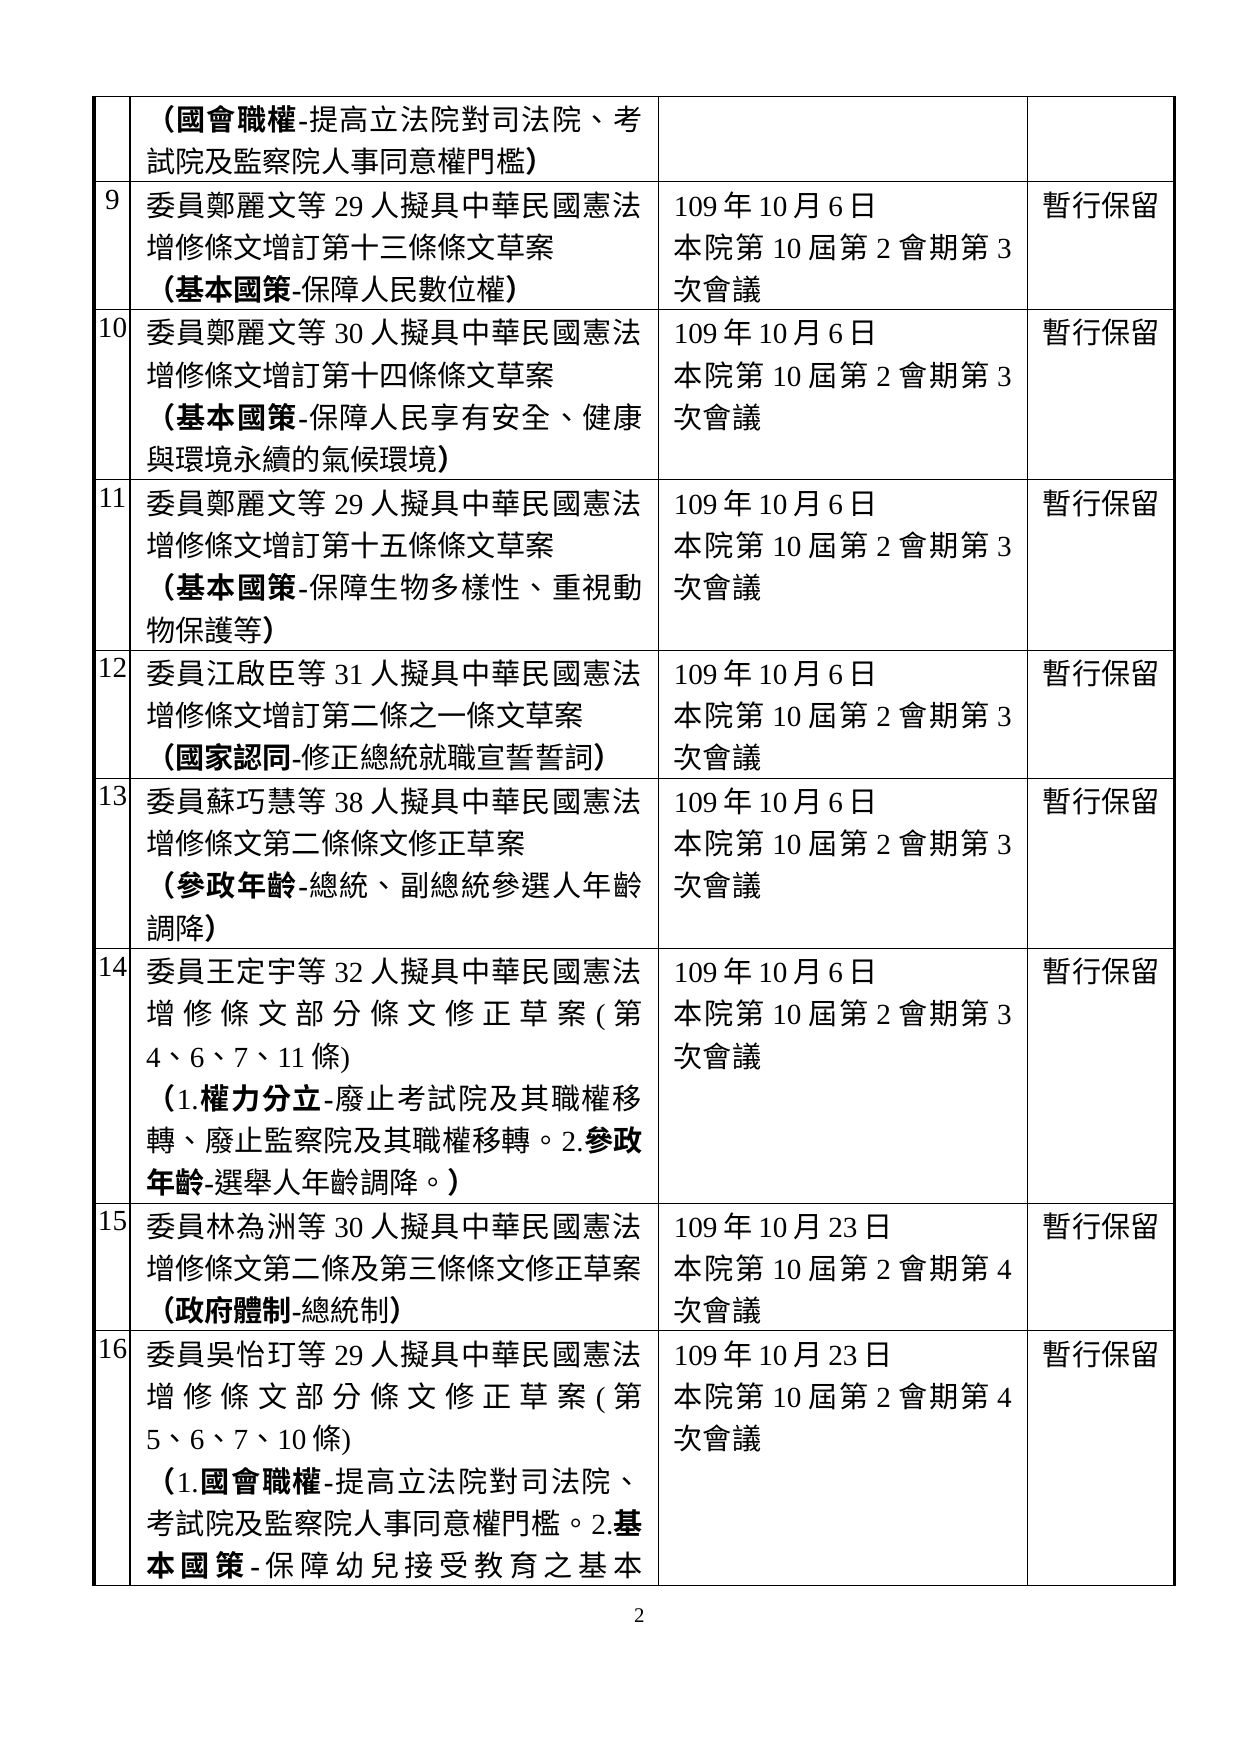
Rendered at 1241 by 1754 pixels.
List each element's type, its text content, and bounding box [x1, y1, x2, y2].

table_cell 委員江啟臣等31人擬具中華民國憲法增修條文增訂第二條之一條文草案 （國家認同-修正總統就職宣誓誓詞） [131, 651, 658, 777]
table_cell 委員鄭麗文等29人擬具中華民國憲法增修條文增訂第十三條條文草案 （基本國策-保障人民數位權） [131, 182, 658, 309]
table_cell 9 [96, 182, 129, 309]
table_cell 109年10月6日 本院第10屆第2會期第3次會議 [659, 310, 1027, 479]
table_cell 暫行保留 [1028, 779, 1173, 948]
table_cell 109年10月6日 本院第10屆第2會期第3次會議 [659, 480, 1027, 649]
table_cell 暫行保留 [1028, 651, 1173, 777]
table_cell 13 [96, 779, 129, 948]
table_cell 暫行保留 [1028, 182, 1173, 309]
table_cell 委員王定宇等32人擬具中華民國憲法增修條文部分條文修正草案(第4、6、7、11條) （1.權力分立-廢止考試院及其職權移轉、廢止監察院及其職權移轉。2.參政年齡-選舉人年齡調降。） [131, 949, 658, 1202]
table_cell 12 [96, 651, 129, 777]
table_cell 暫行保留 [1028, 1204, 1173, 1330]
table_cell [1028, 97, 1173, 181]
table_cell 109年10月6日 本院第10屆第2會期第3次會議 [659, 779, 1027, 948]
table_cell 委員林為洲等30人擬具中華民國憲法增修條文第二條及第三條條文修正草案（政府體制-總統制） [131, 1204, 658, 1330]
table_cell 16 [96, 1331, 129, 1585]
table_cell 暫行保留 [1028, 310, 1173, 479]
table_cell 10 [96, 310, 129, 479]
table_cell 暫行保留 [1028, 949, 1173, 1202]
table_cell 委員蘇巧慧等38人擬具中華民國憲法增修條文第二條條文修正草案 （參政年齡-總統、副總統參選人年齡調降） [131, 779, 658, 948]
table_cell 暫行保留 [1028, 480, 1173, 649]
table_cell 109年10月23日 本院第10屆第2會期第4次會議 [659, 1331, 1027, 1585]
table_cell 委員吳怡玎等29人擬具中華民國憲法增修條文部分條文修正草案(第5、6、7、10條) （1.國會職權-提高立法院對司法院、考試院及監察院人事同意權門檻。2.基本國策-保障幼兒接受教育之基本 [131, 1331, 658, 1585]
table_cell [659, 97, 1027, 181]
table_cell （國會職權-提高立法院對司法院、考試院及監察院人事同意權門檻） [131, 97, 658, 181]
table_cell 109年10月6日 本院第10屆第2會期第3次會議 [659, 949, 1027, 1202]
table_cell 委員鄭麗文等29人擬具中華民國憲法增修條文增訂第十五條條文草案 （基本國策-保障生物多樣性、重視動物保護等） [131, 480, 658, 649]
table_cell 109年10月6日 本院第10屆第2會期第3次會議 [659, 182, 1027, 309]
table_cell 委員鄭麗文等30人擬具中華民國憲法增修條文增訂第十四條條文草案 （基本國策-保障人民享有安全、健康與環境永續的氣候環境） [131, 310, 658, 479]
table_cell 暫行保留 [1028, 1331, 1173, 1585]
table_cell 14 [96, 949, 129, 1202]
table_cell 109年10月6日 本院第10屆第2會期第3次會議 [659, 651, 1027, 777]
table_cell 11 [96, 480, 129, 649]
table_cell [96, 97, 129, 181]
table_cell 109年10月23日 本院第10屆第2會期第4次會議 [659, 1204, 1027, 1330]
table_cell 15 [96, 1204, 129, 1330]
